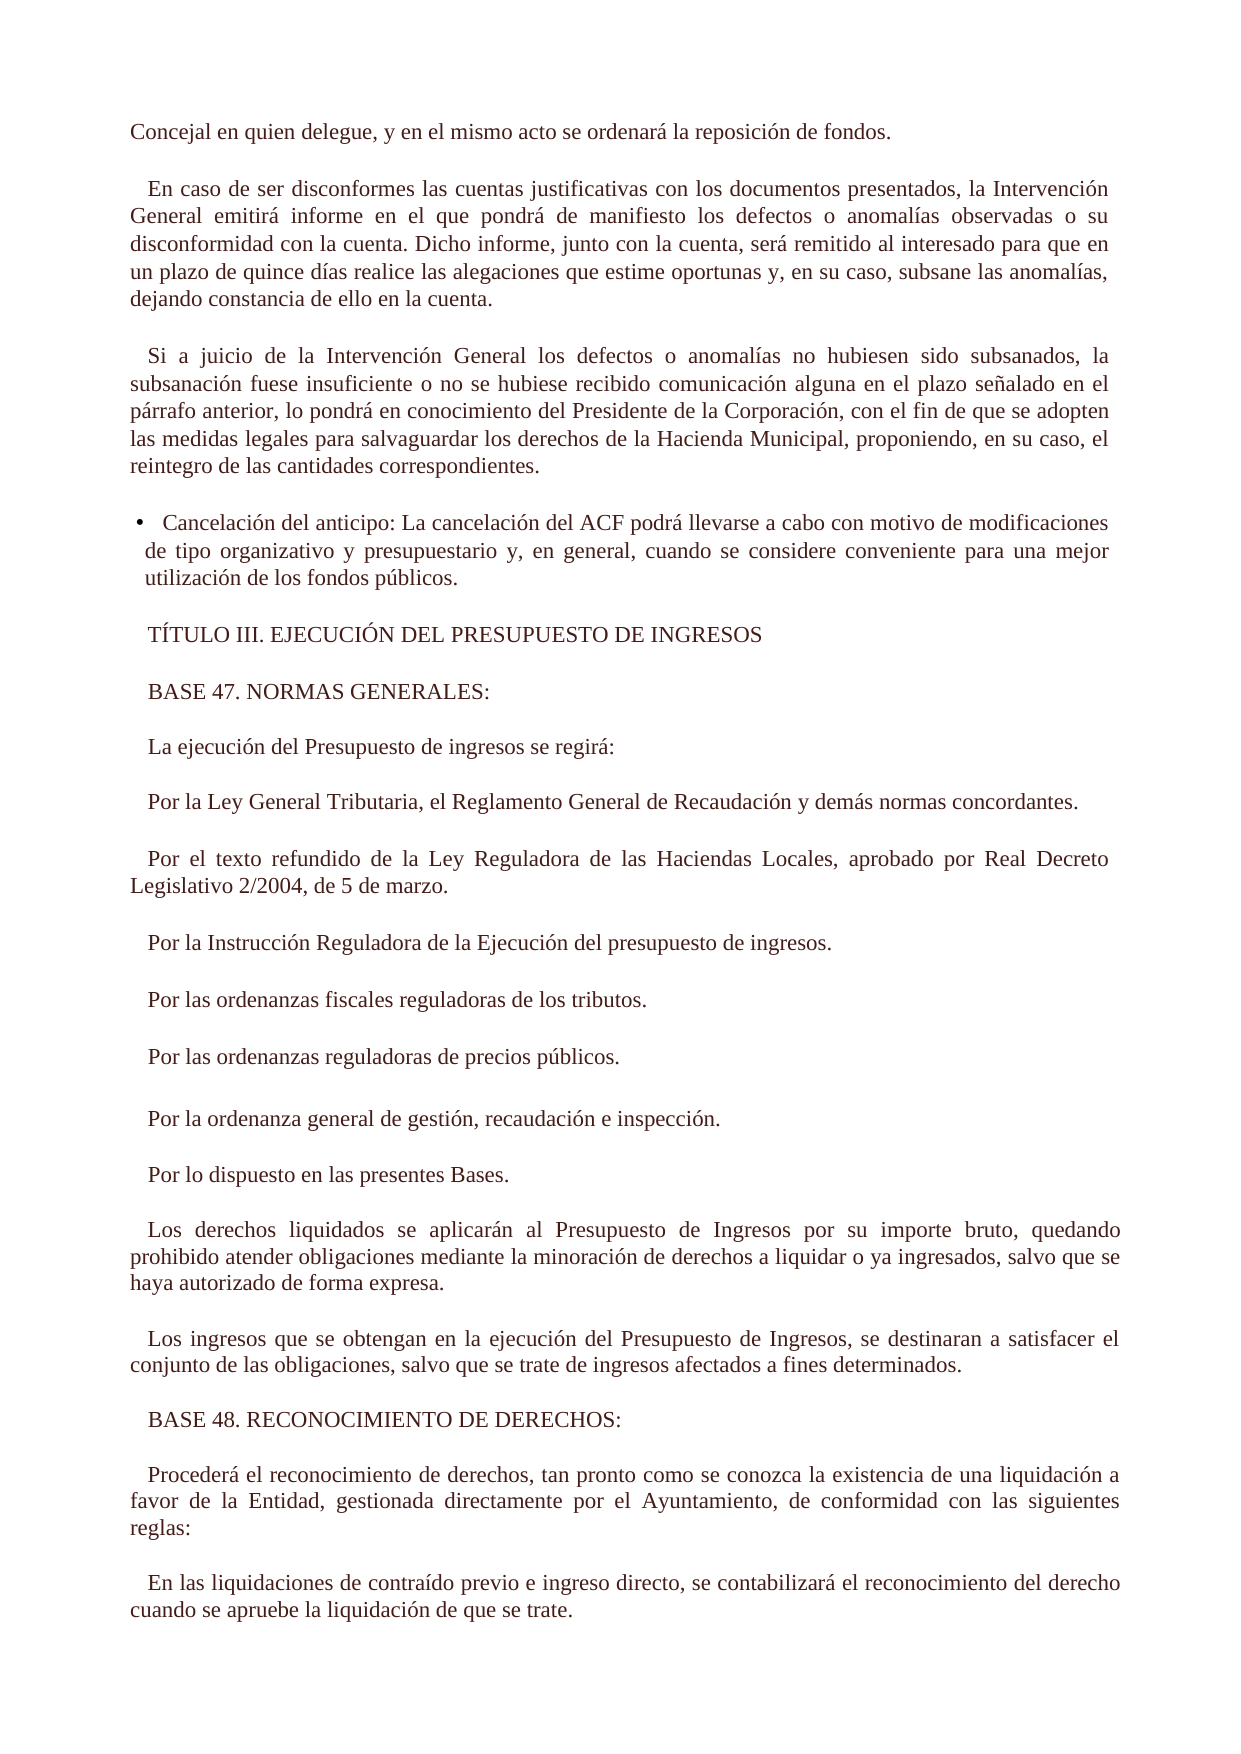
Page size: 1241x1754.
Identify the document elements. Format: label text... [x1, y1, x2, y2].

text Por el texto refundido de la Ley Reguladora de las Haciendas Locales, aprobado por Real Decreto Legislativo 2/2004, de 5 de marzo. [130, 845, 1111, 899]
text Por la Ley General Tributaria, el Reglamento General de Recaudación y demás normas concordantes. [130, 788, 1111, 814]
text Procederá el reconocimiento de derechos, tan pronto como se conozca la existencia de una liquidación a favor de la Entidad, gestionada directamente por el Ayuntamiento, de conformidad con las siguientes reglas: [130, 1461, 1122, 1540]
text Por las ordenanzas reguladoras de precios públicos. [148, 1043, 1122, 1069]
text Concejal en quien delegue, y en el mismo acto se ordenará la reposición de fondos. [130, 118, 1110, 144]
list Cancelación del anticipo: La cancelación del ACF podrá llevarse a cabo con motivo de modificaciones de tipo organizativo y presupuestario y, en general, cuando se considere conveniente para una mejor utilización de los fondos públicos. [118, 509, 1111, 591]
text Por lo dispuesto en las presentes Bases. [148, 1162, 1122, 1188]
text BASE 48. RECONOCIMIENTO DE DERECHOS: [148, 1406, 1122, 1433]
text TÍTULO III. EJECUCIÓN DEL PRESUPUESTO DE INGRESOS [130, 621, 1111, 648]
text BASE 47. NORMAS GENERALES: [148, 678, 1122, 704]
text Si a juicio de la Intervención General los defectos o anomalías no hubiesen sido subsanados, la subsanación fuese insuficiente o no se hubiese recibido comunicación alguna en el plazo señalado en el párrafo anterior, lo pondrá en conocimiento del Presidente de la Corporación, con el fin de que se adopten las medidas legales para salvaguardar los derechos de la Hacienda Municipal, proponiendo, en su caso, el reintegro de las cantidades correspondientes. [130, 342, 1111, 479]
text La ejecución del Presupuesto de ingresos se regirá: [148, 733, 1122, 759]
text Por la ordenanza general de gestión, recaudación e inspección. [130, 1105, 1122, 1132]
text En caso de ser disconformes las cuentas justificativas con los documentos presentados, la Intervención General emitirá informe en el que pondrá de manifiesto los defectos o anomalías observadas o su disconformidad con la cuenta. Dicho informe, junto con la cuenta, será remitido al interesado para que en un plazo de quince días realice las alegaciones que estime oportunas y, en su caso, subsane las anomalías, dejando constancia de ello en la cuenta. [130, 175, 1111, 312]
text Por la Instrucción Reguladora de la Ejecución del presupuesto de ingresos. [130, 929, 1111, 956]
text En las liquidaciones de contraído previo e ingreso directo, se contabilizará el reconocimiento del derecho cuando se apruebe la liquidación de que se trate. [130, 1569, 1122, 1622]
text Por las ordenanzas fiscales reguladoras de los tributos. [130, 986, 1111, 1012]
text Los ingresos que se obtengan en la ejecución del Presupuesto de Ingresos, se destinaran a satisfacer el conjunto de las obligaciones, salvo que se trate de ingresos afectados a fines determinados. [130, 1324, 1122, 1377]
text Los derechos liquidados se aplicarán al Presupuesto de Ingresos por su importe bruto, quedando prohibido atender obligaciones mediante la minoración de derechos a liquidar o ya ingresados, salvo que se haya autorizado de forma expresa. [130, 1216, 1122, 1296]
